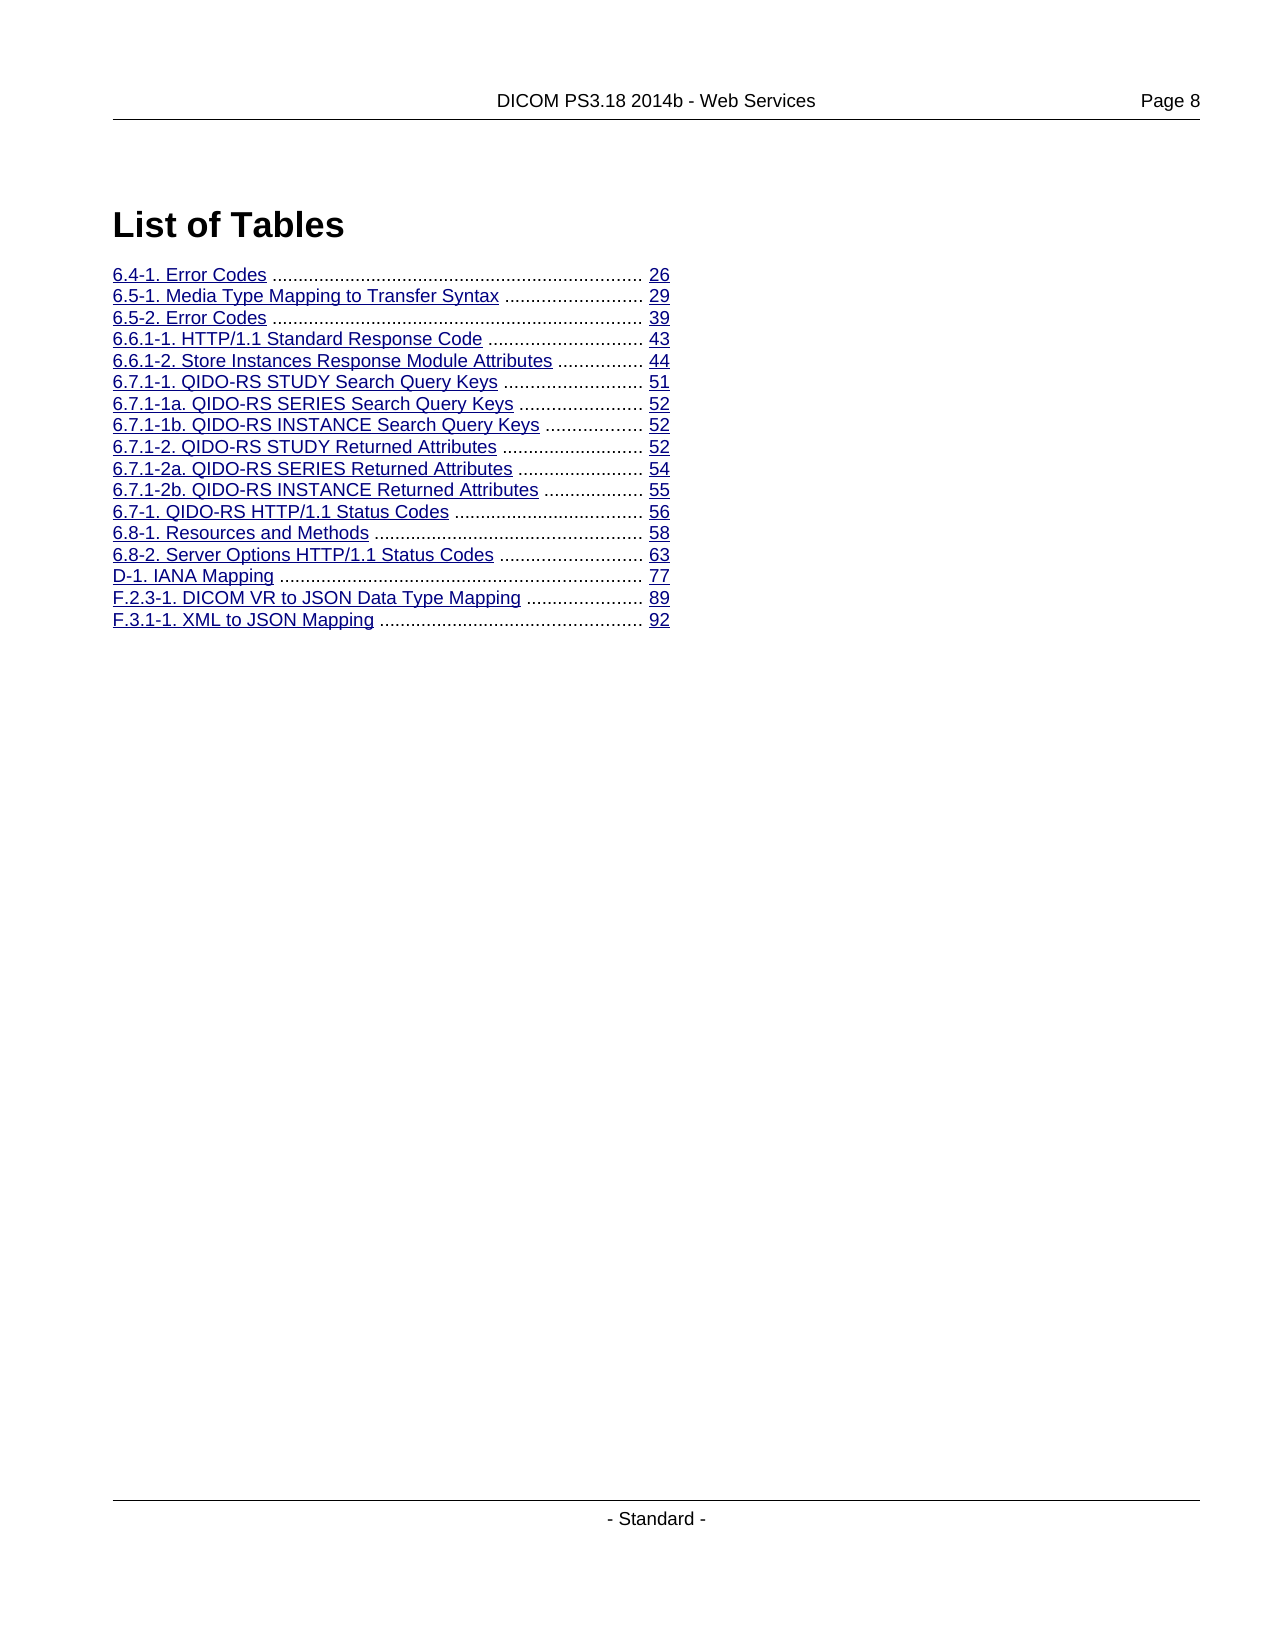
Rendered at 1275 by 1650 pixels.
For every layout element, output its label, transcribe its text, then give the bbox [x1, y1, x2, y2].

text 6.7.1-1a. QIDO-RS SERIES Search Query Keys 0 [112, 393, 1175, 414]
text 6.4-1. Error Codes 0 [112, 263, 1175, 285]
text 6.5-2. Error Codes 0 [112, 306, 1175, 328]
text 6.7.1-2b. QIDO-RS INSTANCE Returned Attributes 0 [112, 479, 1175, 501]
text 6.8-2. Server Options HTTP/1.1 Status Codes 0 [112, 544, 1175, 565]
text F.2.3-1. DICOM VR to JSON Data Type Mapping 0 [112, 587, 1175, 608]
text List of Tables [112, 204, 1200, 245]
text 6.5-1. Media Type Mapping to Transfer Syntax 0 [112, 285, 1175, 306]
text 6.6.1-2. Store Instances Response Module Attributes 0 [112, 349, 1175, 371]
text 6.7.1-1b. QIDO-RS INSTANCE Search Query Keys 0 [112, 414, 1175, 436]
text F.3.1-1. XML to JSON Mapping 0 [112, 608, 1175, 630]
text 6.8-1. Resources and Methods 0 [112, 522, 1175, 544]
text D-1. IANA Mapping 0 [112, 565, 1175, 587]
text 6.7.1-1. QIDO-RS STUDY Search Query Keys 0 [112, 371, 1175, 393]
text 6.6.1-1. HTTP/1.1 Standard Response Code 0 [112, 328, 1175, 349]
text 6.7-1. QIDO-RS HTTP/1.1 Status Codes 0 [112, 501, 1175, 522]
text 6.7.1-2. QIDO-RS STUDY Returned Attributes 0 [112, 436, 1175, 457]
text 6.7.1-2a. QIDO-RS SERIES Returned Attributes 0 [112, 457, 1175, 479]
